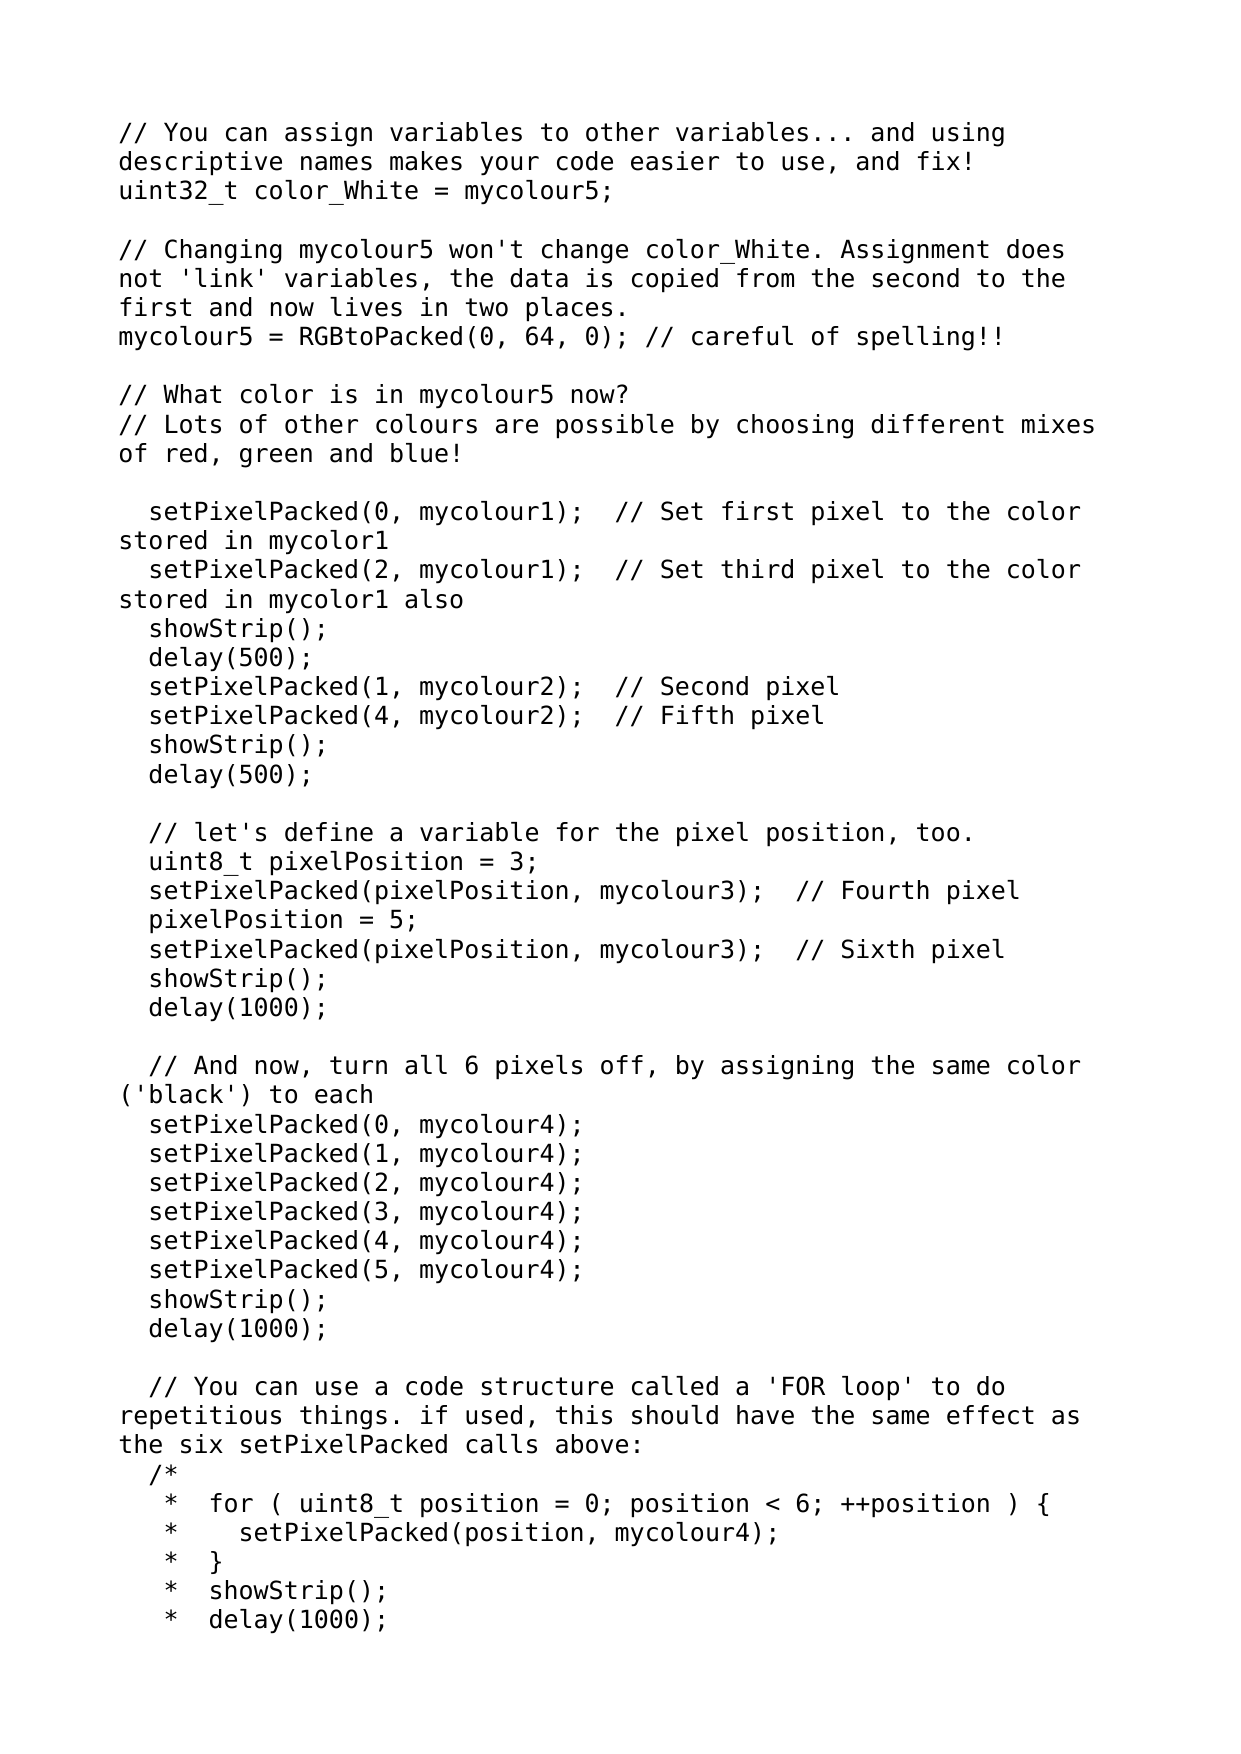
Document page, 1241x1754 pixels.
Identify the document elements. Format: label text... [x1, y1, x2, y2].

text // You can assign variables to other variables... and using descriptive names makes your code easier to use, and fix! uint32_t color_White = mycolour5; // Changing mycolour5 won't change color_White. Assignment does not 'link' variables, the data is copied from the second to the first and now lives in two places. mycolour5 = RGBtoPacked(0, 64, 0); // careful of spelling!! // What color is in mycolour5 now? // Lots of other colours are possible by choosing different mixes of red, green and blue! setPixelPacked(0, mycolour1); // Set first pixel to the color stored in mycolor1 setPixelPacked(2, mycolour1); // Set third pixel to the color stored in mycolor1 also showStrip(); delay(500); setPixelPacked(1, mycolour2); // Second pixel setPixelPacked(4, mycolour2); // Fifth pixel showStrip(); delay(500); // let's define a variable for the pixel position, too. uint8_t pixelPosition = 3; setPixelPacked(pixelPosition, mycolour3); // Fourth pixel pixelPosition = 5; setPixelPacked(pixelPosition, mycolour3); // Sixth pixel showStrip(); delay(1000); // And now, turn all 6 pixels off, by assigning the same color ('black') to each setPixelPacked(0, mycolour4); setPixelPacked(1, mycolour4); setPixelPacked(2, mycolour4); setPixelPacked(3, mycolour4); setPixelPacked(4, mycolour4); setPixelPacked(5, mycolour4); showStrip(); delay(1000); // You can use a code structure called a 'FOR loop' to do repetitious things. if used, this should have the same effect as the six setPixelPacked calls above: /* * for ( uint8_t position = 0; position < 6; ++position ) { * setPixelPacked(position, mycolour4); * } * showStrip(); * delay(1000); [118, 118, 1122, 1635]
